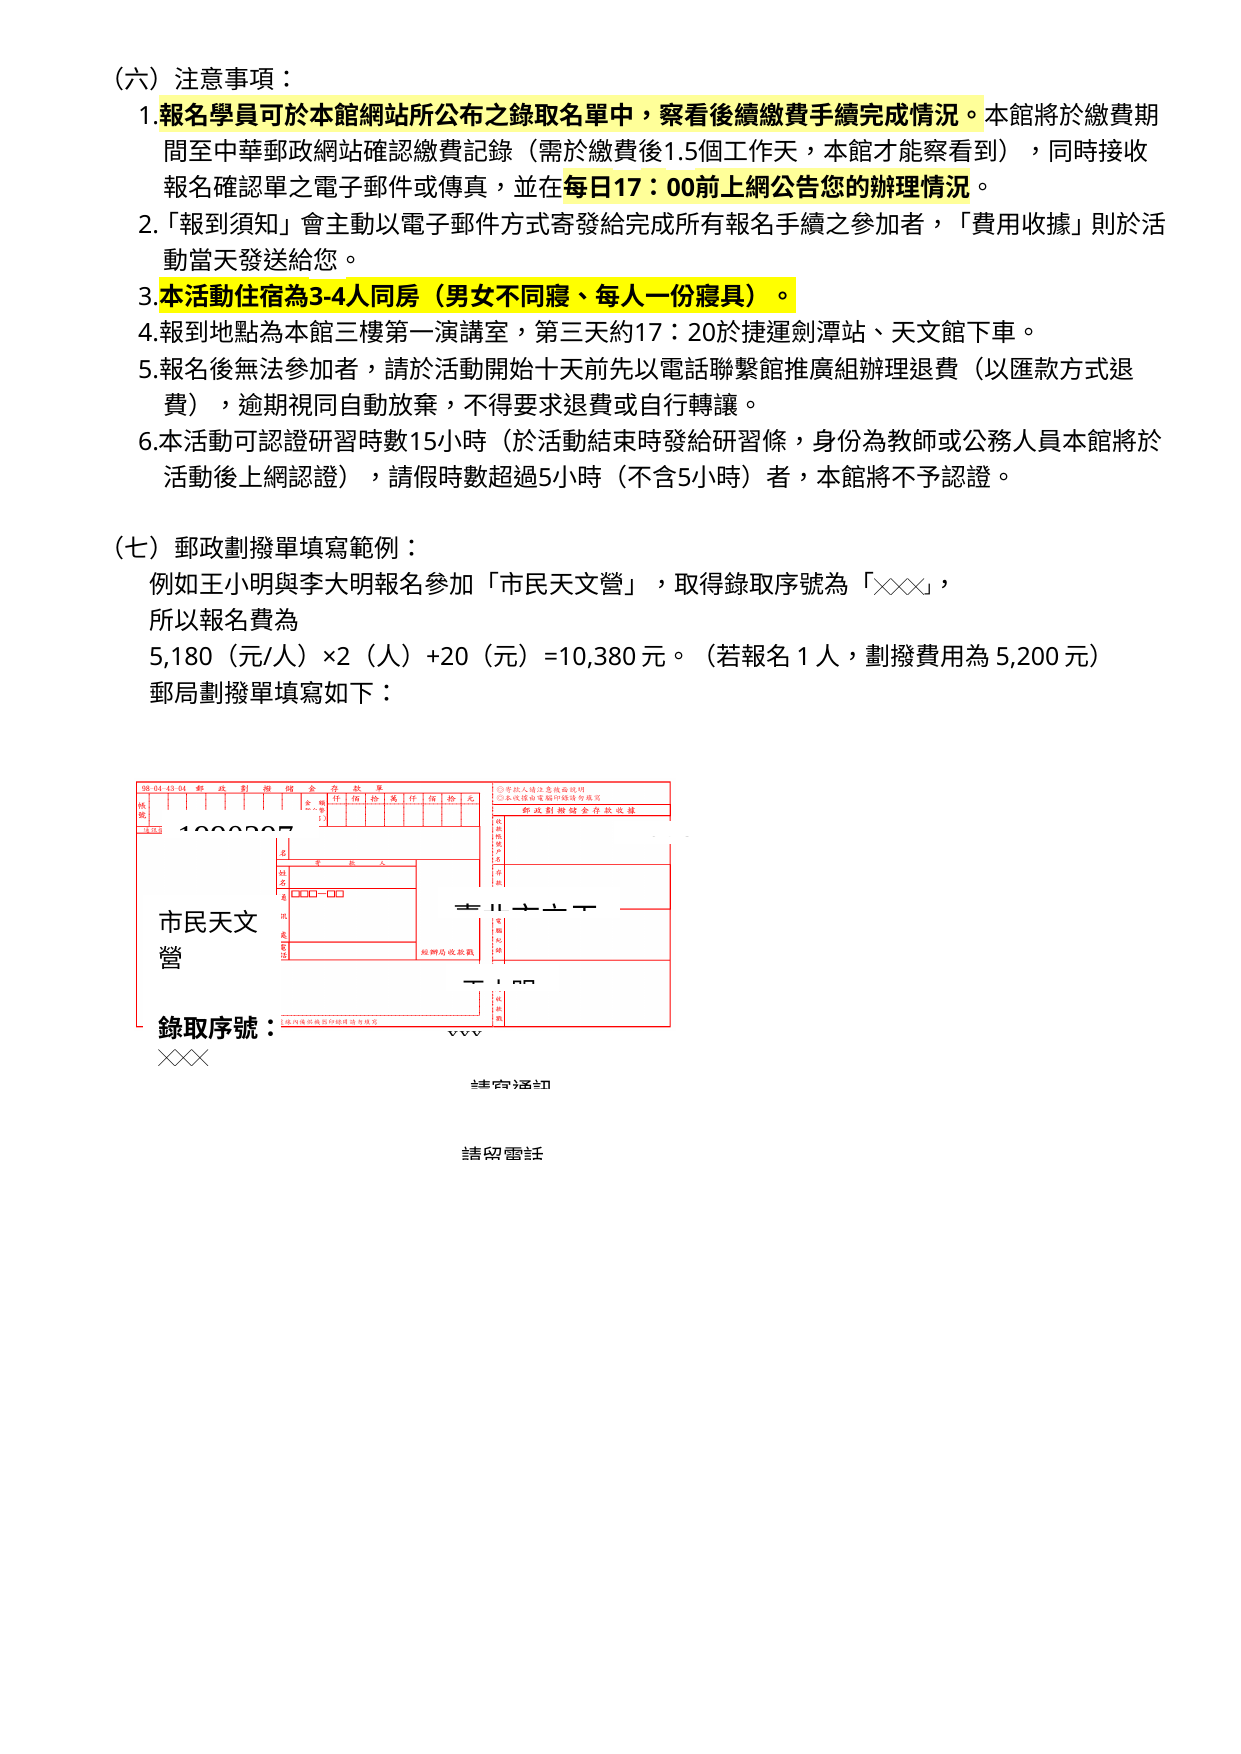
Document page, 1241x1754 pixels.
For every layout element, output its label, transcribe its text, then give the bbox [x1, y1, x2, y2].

text 4.報到地點為本館三樓第一演講室，第三天約17：20於捷運劍潭站、天文館下車。 [138, 313, 1166, 349]
text （六）注意事項： [99, 59, 1166, 95]
text 6.本活動可認證研習時數15小時（於活動結束時發給研習條，身份為教師或公務人員本館將於活動後上網認證），請假時數超過5小時（不含5小時）者，本館將不予認證。 [138, 422, 1166, 494]
text 1.報名學員可於本館網站所公布之錄取名單中，察看後續繳費手續完成情況。本館將於繳費期間至中華郵政網站確認繳費記錄（需於繳費後1.5個工作天，本館才能察看到），同時接收報名確認單之電子郵件或傳真，並在每日17：00前上網公告您的辦理情況。 [138, 95, 1166, 204]
text 10380 [629, 828, 702, 836]
text XXX XX [447, 1029, 497, 1036]
text 2.「報到須知」會主動以電子郵件方式寄發給完成所有報名手續之參加者，「費用收據」則於活動當天發送給您。 [138, 204, 1166, 277]
text 請留電話 [461, 1140, 546, 1160]
text 王小明 [461, 972, 544, 983]
text 3.本活動住宿為3-4人同房（男女不同寢、每人一份寢具）。 [138, 277, 1166, 313]
text 請寫通訊地址 [470, 1073, 554, 1089]
text 錄取序號：╳╳╳ [158, 1009, 266, 1069]
text 5.報名後無法參加者，請於活動開始十天前先以電話聯繫館推廣組辦理退費（以匯款方式退費），逾期視同自動放棄，不得要求退費或自行轉讓。 [138, 349, 1166, 422]
text 5,180（元/人）×2（人）+20（元）=10,380元。（若報名1人，劃撥費用為5,200元） [149, 637, 1166, 673]
picture [133, 778, 676, 1031]
text 所以報名費為 [149, 601, 1166, 637]
text 郵局劃撥單填寫如下： [149, 673, 1166, 709]
text 臺北市立天文科學教育館 [453, 894, 604, 910]
text 19903977 [177, 817, 304, 831]
text （七）郵政劃撥單填寫範例： [99, 528, 1166, 564]
text 例如王小明與李大明報名參加「市民天文營」，取得錄取序號為「╳╳╳」， [149, 564, 1166, 601]
text 市民天文營 [158, 902, 266, 975]
